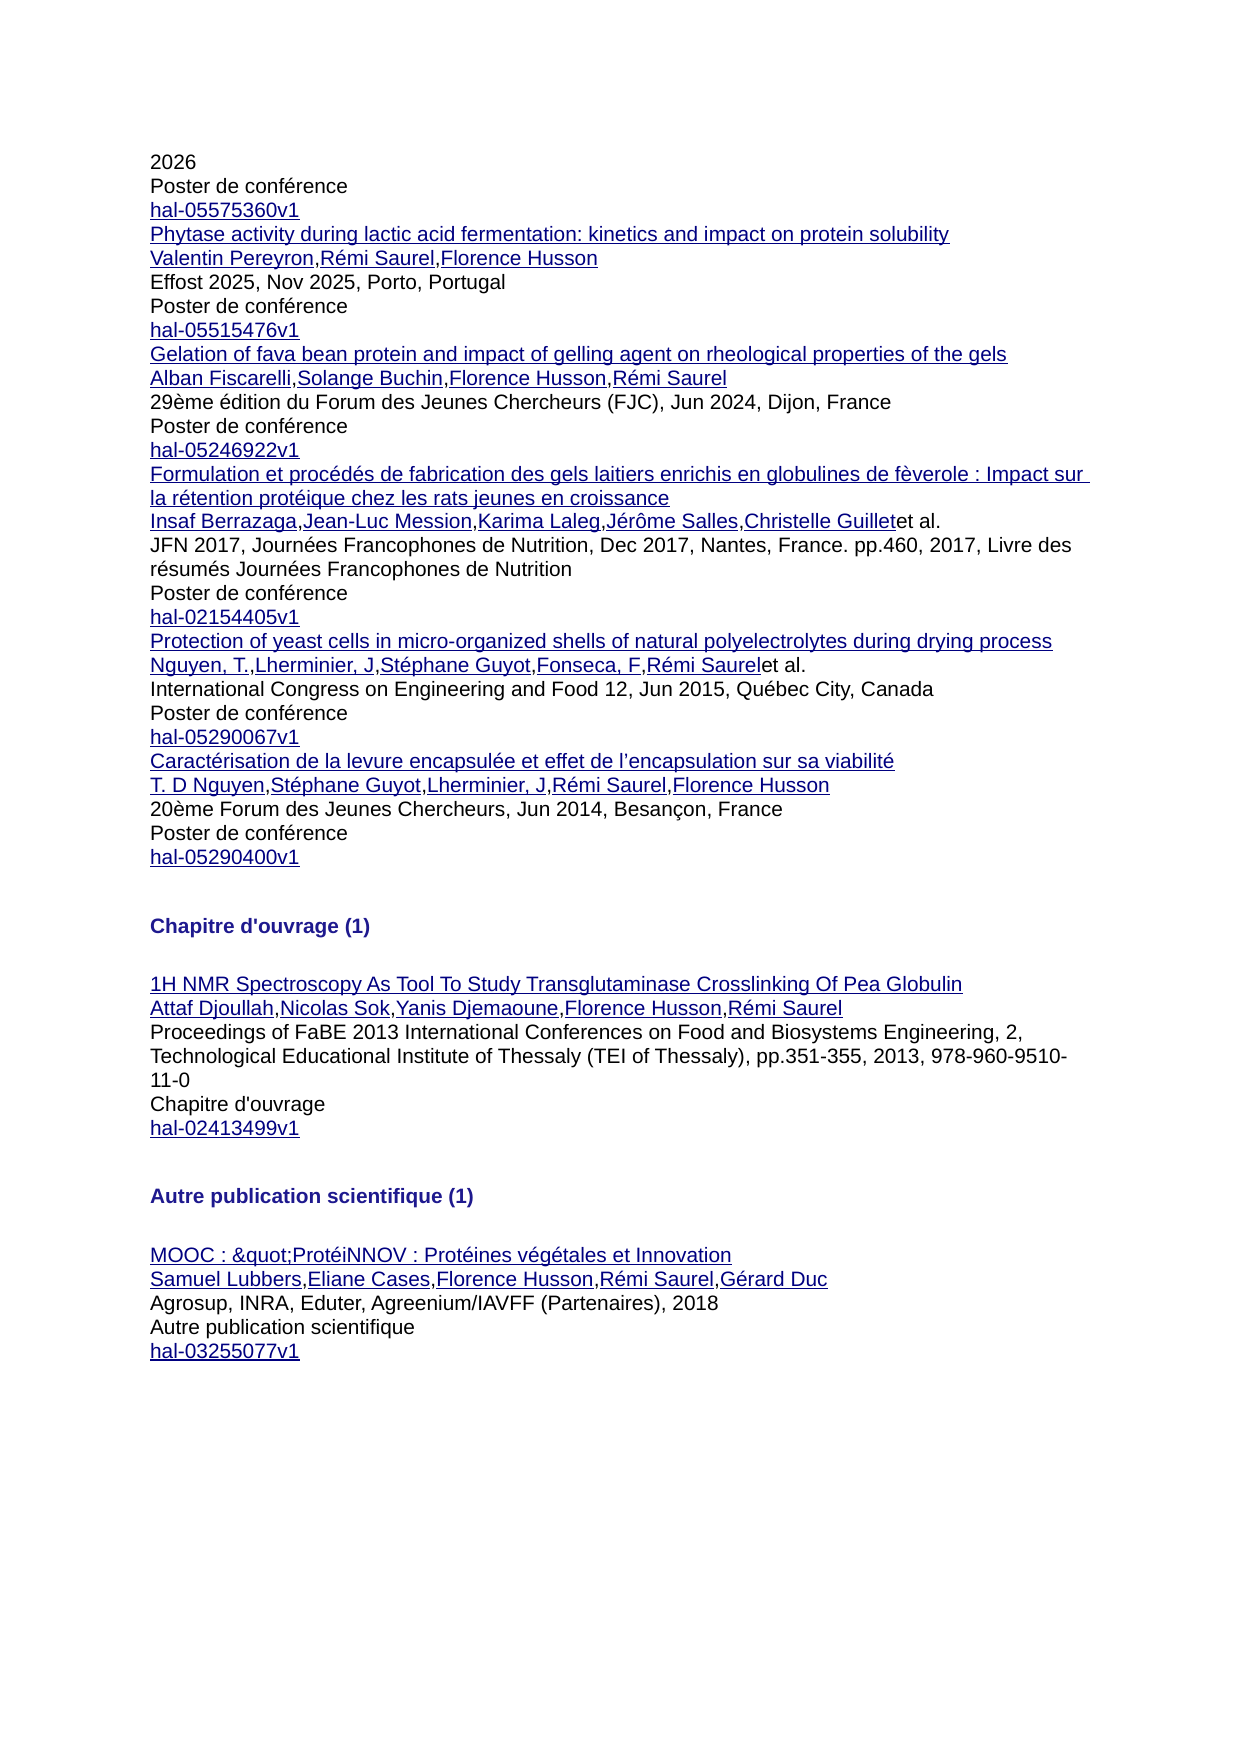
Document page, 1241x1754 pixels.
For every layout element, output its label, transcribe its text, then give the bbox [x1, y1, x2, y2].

table_header 1H NMR Spectroscopy As Tool To Study Transglutaminase Crosslinking Of Pea Globulin Attaf Djoullah,Nicolas Sok,Yanis Djemaoune,Florence Husson,Rémi Saurel Proceedings of FaBE 2013 International Conferences on Food and Biosystems Engineering, 2, Technological Educational Institute of Thessaly (TEI of Thessaly), pp.351-355, 2013, 978-960-9510-11-0 Chapitre d'ouvrage hal-02413499v1 [150, 972, 1090, 1139]
table_header Effect of fermentation on the properties of a plant-based cheese formulated with faba bean proteins Alban Fiscarelli,S Buchin,Christine Achilleos,Florence Husson,Rémi Saurel 20th Food Colloids Conference, Mar 2026, Grenade (Espagne), Spain. , Book of abstract, pp.P55, 2026 Poster de conférence hal-05575360v1 [150, 150, 1090, 222]
table_cell Formulation et procédés de fabrication des gels laitiers enrichis en globulines de fèverole : Impact sur [150, 461, 1090, 482]
table_cell Gelation of fava bean protein and impact of gelling agent on rheological properties of the gels Alban Fiscarelli,Solange Buchin,Florence Husson,Rémi Saurel 29ème édition du Forum des Jeunes Chercheurs (FJC), Jun 2024, Dijon, France Poster de conférence hal-05246922v1 [150, 342, 1090, 461]
table_cell Phytase activity during lactic acid fermentation: kinetics and impact on protein solubility Valentin Pereyron,Rémi Saurel,Florence Husson Effost 2025, Nov 2025, Porto, Portugal Poster de conférence hal-05515476v1 [150, 222, 1090, 342]
table_cell la rétention protéique chez les rats jeunes en croissance Insaf Berrazaga,Jean-Luc Mession,Karima Laleg,Jérôme Salles,Christelle Guilletet al. JFN 2017, Journées Francophones de Nutrition, Dec 2017, Nantes, France. pp.460, 2017, Livre des résumés Journées Francophones de Nutrition Poster de conférence hal-02154405v1 [150, 483, 1090, 629]
table_cell Protection of yeast cells in micro-organized shells of natural polyelectrolytes during drying process Nguyen, T.,Lherminier, J,Stéphane Guyot,Fonseca, F,Rémi Saurelet al. International Congress on Engineering and Food 12, Jun 2015, Québec City, Canada Poster de conférence hal-05290067v1 [150, 629, 1090, 749]
subtitle Autre publication scientifique (1) [150, 1184, 1090, 1208]
subtitle Chapitre d'ouvrage (1) [150, 913, 1090, 937]
table_header MOOC : &quot;ProtéiNNOV : Protéines végétales et Innovation Samuel Lubbers,Eliane Cases,Florence Husson,Rémi Saurel,Gérard Duc Agrosup, INRA, Eduter, Agreenium/IAVFF (Partenaires), 2018 Autre publication scientifique hal-03255077v1 [150, 1243, 1090, 1362]
table_cell Caractérisation de la levure encapsulée et effet de l’encapsulation sur sa viabilité T. D Nguyen,Stéphane Guyot,Lherminier, J,Rémi Saurel,Florence Husson 20ème Forum des Jeunes Chercheurs, Jun 2014, Besançon, France Poster de conférence hal-05290400v1 [150, 749, 1090, 869]
